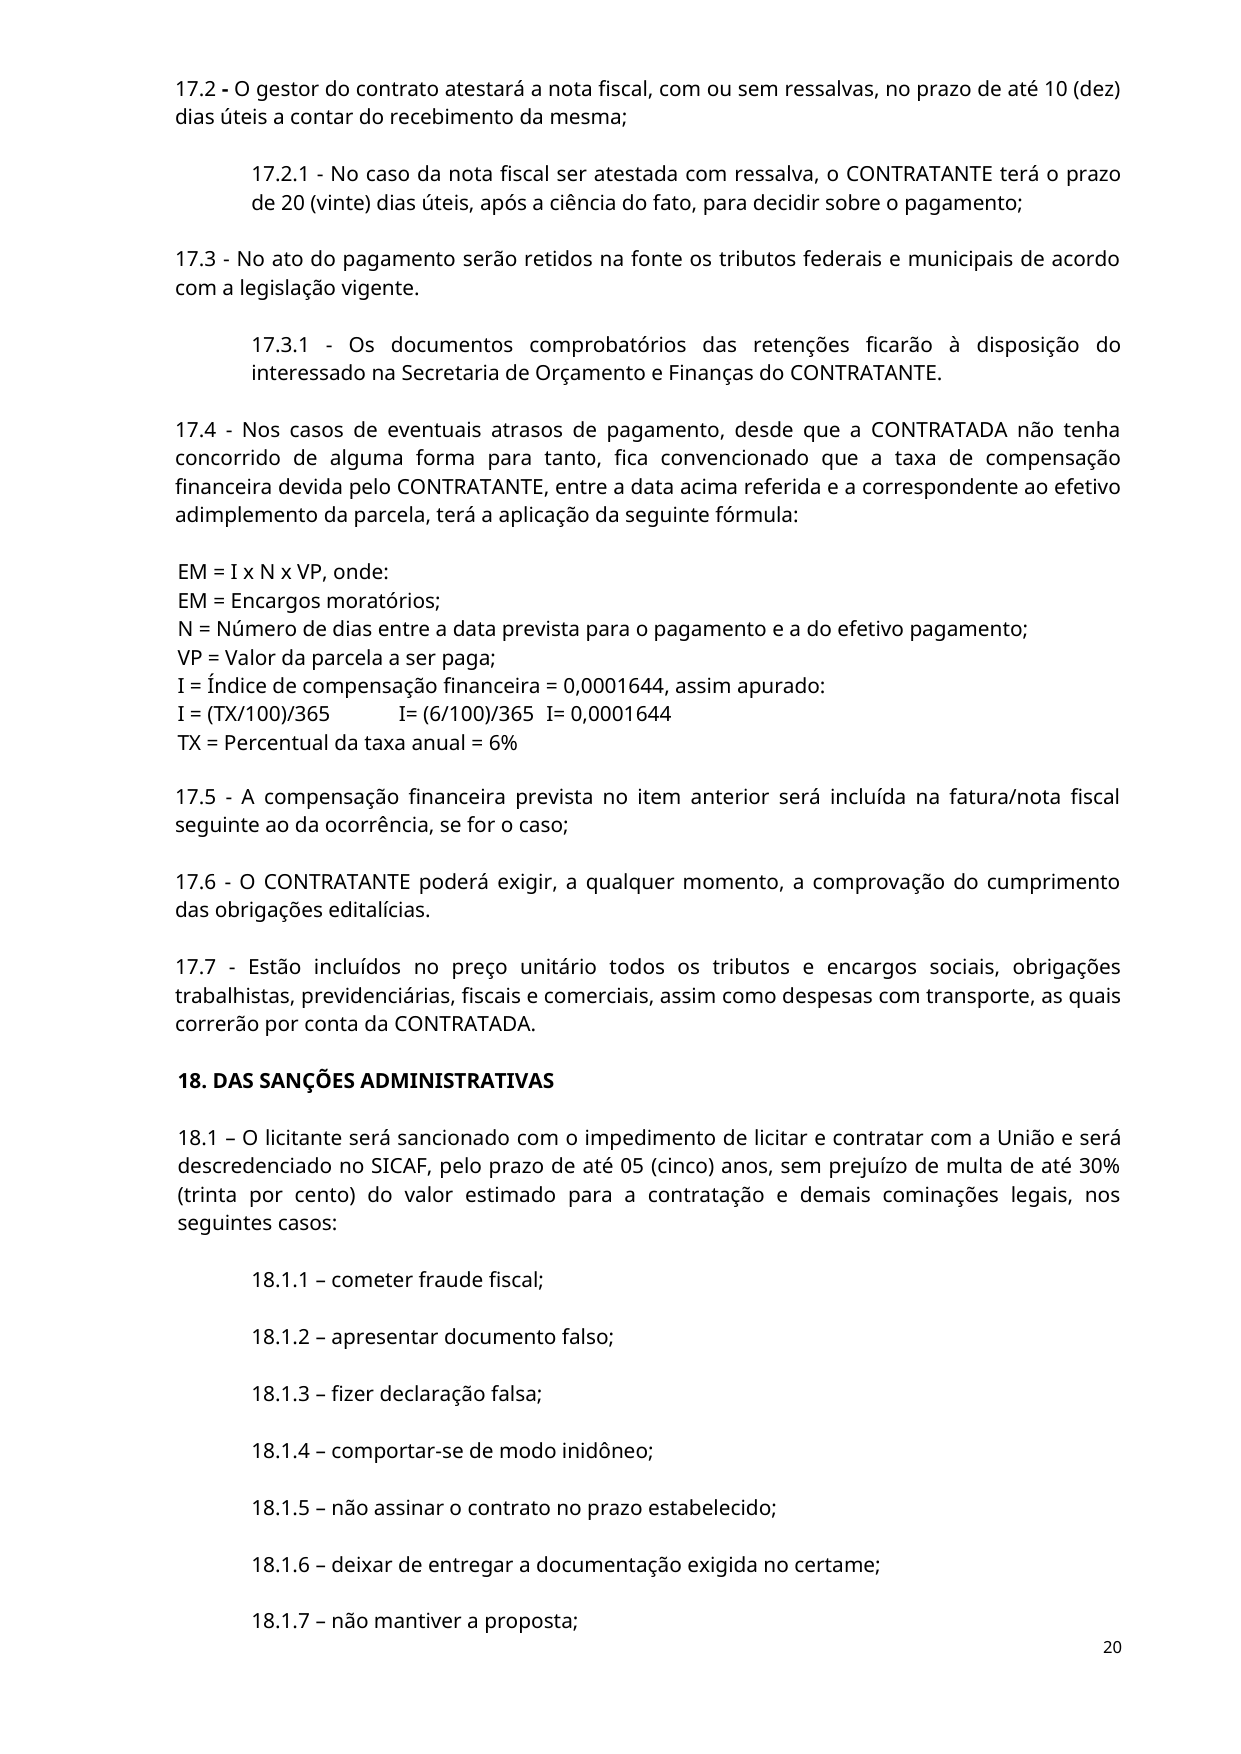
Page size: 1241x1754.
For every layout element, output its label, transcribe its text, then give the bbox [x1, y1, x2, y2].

text 17.7 - Estão incluídos no preço unitário todos os tributos e encargos sociais, obrigações trabalhistas, previdenciárias, fiscais e comerciais, assim como despesas com transporte, as quais correrão por conta da CONTRATADA. [175, 952, 1122, 1038]
text 17.5 - A compensação financeira prevista no item anterior será incluída na fatura/nota fiscal seguinte ao da ocorrência, se for o caso; [175, 782, 1122, 839]
text 18.1.1 – cometer fraude fiscal; [251, 1265, 1122, 1294]
text 18. DAS SANÇÕES ADMINISTRATIVAS [177, 1066, 1122, 1095]
text 18.1.3 – fizer declaração falsa; [251, 1379, 1122, 1407]
text I = (TX/100)/365 I= (6/100)/365 I= 0,0001644 [177, 699, 1122, 728]
text 17.4 - Nos casos de eventuais atrasos de pagamento, desde que a CONTRATADA não tenha concorrido de alguma forma para tanto, fica convencionado que a taxa de compensação financeira devida pelo CONTRATANTE, entre a data acima referida e a correspondente ao efetivo adimplemento da parcela, terá a aplicação da seguinte fórmula: [175, 415, 1122, 529]
text TX = Percentual da taxa anual = 6% [177, 728, 1122, 756]
text 17.2 - O gestor do contrato atestará a nota fiscal, com ou sem ressalvas, no prazo de até 10 (dez) dias úteis a contar do recebimento da mesma; [175, 74, 1122, 131]
text 17.2.1 - No caso da nota fiscal ser atestada com ressalva, o CONTRATANTE terá o prazo de 20 (vinte) dias úteis, após a ciência do fato, para decidir sobre o pagamento; [251, 159, 1122, 216]
text 18.1 – O licitante será sancionado com o impedimento de licitar e contratar com a União e será descredenciado no SICAF, pelo prazo de até 05 (cinco) anos, sem prejuízo de multa de até 30% (trinta por cento) do valor estimado para a contratação e demais cominações legais, nos seguintes casos: [177, 1123, 1122, 1237]
text VP = Valor da parcela a ser paga; [177, 643, 1122, 671]
text EM = Encargos moratórios; [177, 586, 1122, 614]
text 17.3.1 - Os documentos comprobatórios das retenções ficarão à disposição do interessado na Secretaria de Orçamento e Finanças do CONTRATANTE. [251, 330, 1122, 387]
text 18.1.7 – não mantiver a proposta; [251, 1607, 1122, 1635]
text 18.1.5 – não assinar o contrato no prazo estabelecido; [251, 1493, 1122, 1521]
text N = Número de dias entre a data prevista para o pagamento e a do efetivo pagamento; [177, 614, 1122, 643]
text 17.6 - O CONTRATANTE poderá exigir, a qualquer momento, a comprovação do cumprimento das obrigações editalícias. [175, 867, 1122, 924]
text 17.3 - No ato do pagamento serão retidos na fonte os tributos federais e municipais de acordo com a legislação vigente. [175, 244, 1122, 301]
text EM = I x N x VP, onde: [177, 557, 1122, 586]
text 18.1.4 – comportar-se de modo inidôneo; [251, 1436, 1122, 1464]
text 18.1.2 – apresentar documento falso; [251, 1322, 1122, 1351]
text 18.1.6 – deixar de entregar a documentação exigida no certame; [251, 1550, 1122, 1578]
text I = Índice de compensação financeira = 0,0001644, assim apurado: [177, 671, 1122, 699]
